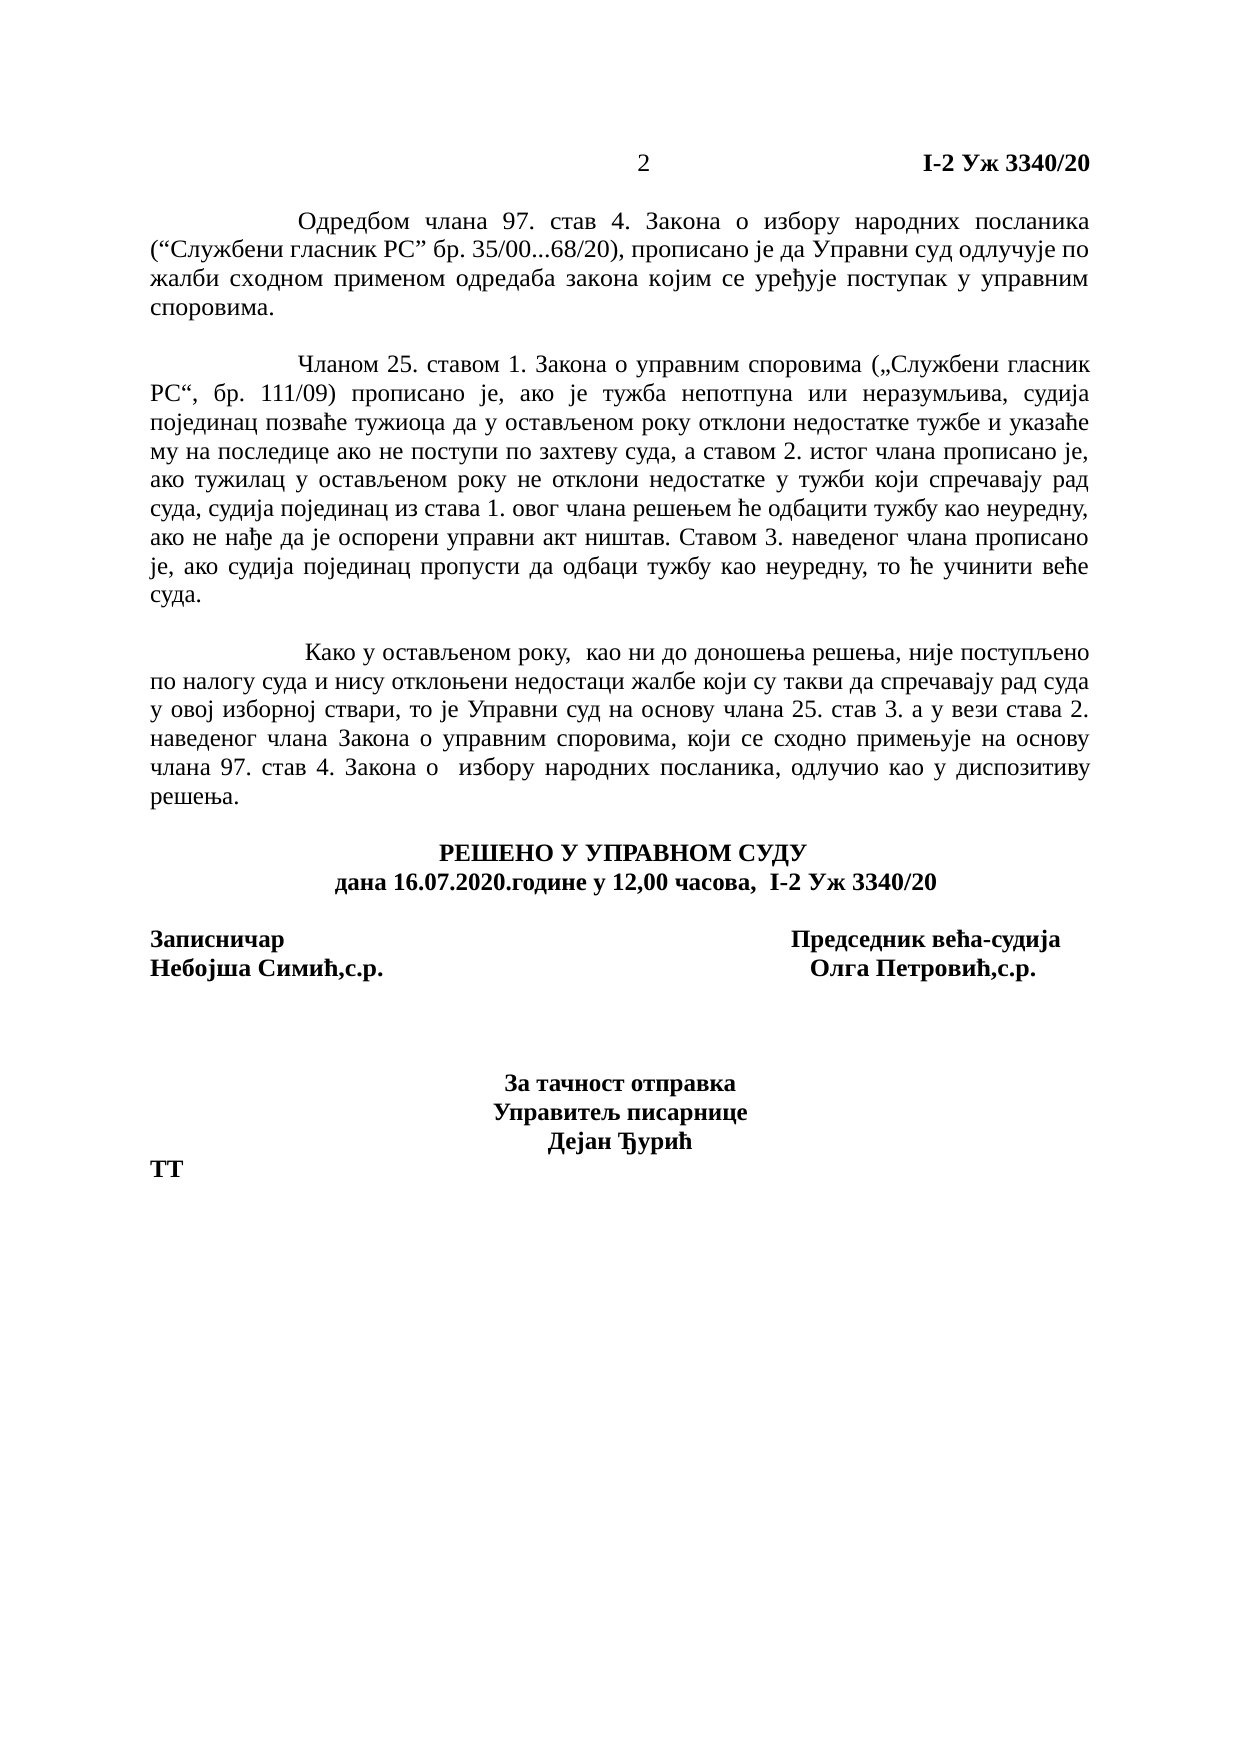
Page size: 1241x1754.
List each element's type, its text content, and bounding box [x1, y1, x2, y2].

text Управитељ писарнице [150, 1097, 1090, 1126]
text За тачност отправка [150, 1068, 1090, 1097]
text РЕШЕНО У УПРАВНОМ СУДУ [150, 838, 1090, 867]
text Дејан Ђурић [150, 1126, 1090, 1154]
text дана 16.07.2020.године у 12,00 часова, I-2 Уж 3340/20 [150, 867, 1090, 896]
text Одредбом члана 97. став 4. Закона о избору народних посланика (“Службени гласник РС” бр. 35/00...68/20), прописано је да Управни суд одлучује по жалби сходном применом одредаба закона којим се уређује поступак у управним споровима. [150, 206, 1090, 321]
text Чланом 25. ставом 1. Закона о управним споровима („Службени гласник РС“, бр. 111/09) прописано је, ако је тужба непотпуна или неразумљива, судија појединац позваће тужиоца да у остављеном року отклони недостатке тужбе и указаће му на последице ако не поступи по захтеву суда, а ставом 2. истог члана прописано је, ако тужилац у остављеном року не отклони недостатке у тужби који спречавају рад суда, судија појединац из става 1. овог члана решењем ће одбацити тужбу као неуредну, ако не нађе да је оспорени управни акт ништав. Ставом 3. наведеног члана прописано је, ако судија појединац пропусти да одбаци тужбу као неуредну, то ће учинити веће суда. [150, 349, 1090, 608]
text Небојша Симић,с.р. Олга Петровић,с.р. [150, 953, 1090, 982]
text Записничар Председник већа-судија [150, 924, 1090, 953]
text Како у остављеном року, као ни до доношења решења, није поступљено по налогу суда и нису отклоњени недостаци жалбе који су такви да спречавају рад суда у овој изборној ствари, то је Управни суд на основу члана 25. став 3. а у вези става 2. наведеног члана Закона о управним споровима, који се сходно примењује на основу члана 97. став 4. Закона о избору народних посланика, одлучио као у диспозитиву решења. [150, 637, 1090, 809]
text ТТ [150, 1154, 1090, 1183]
